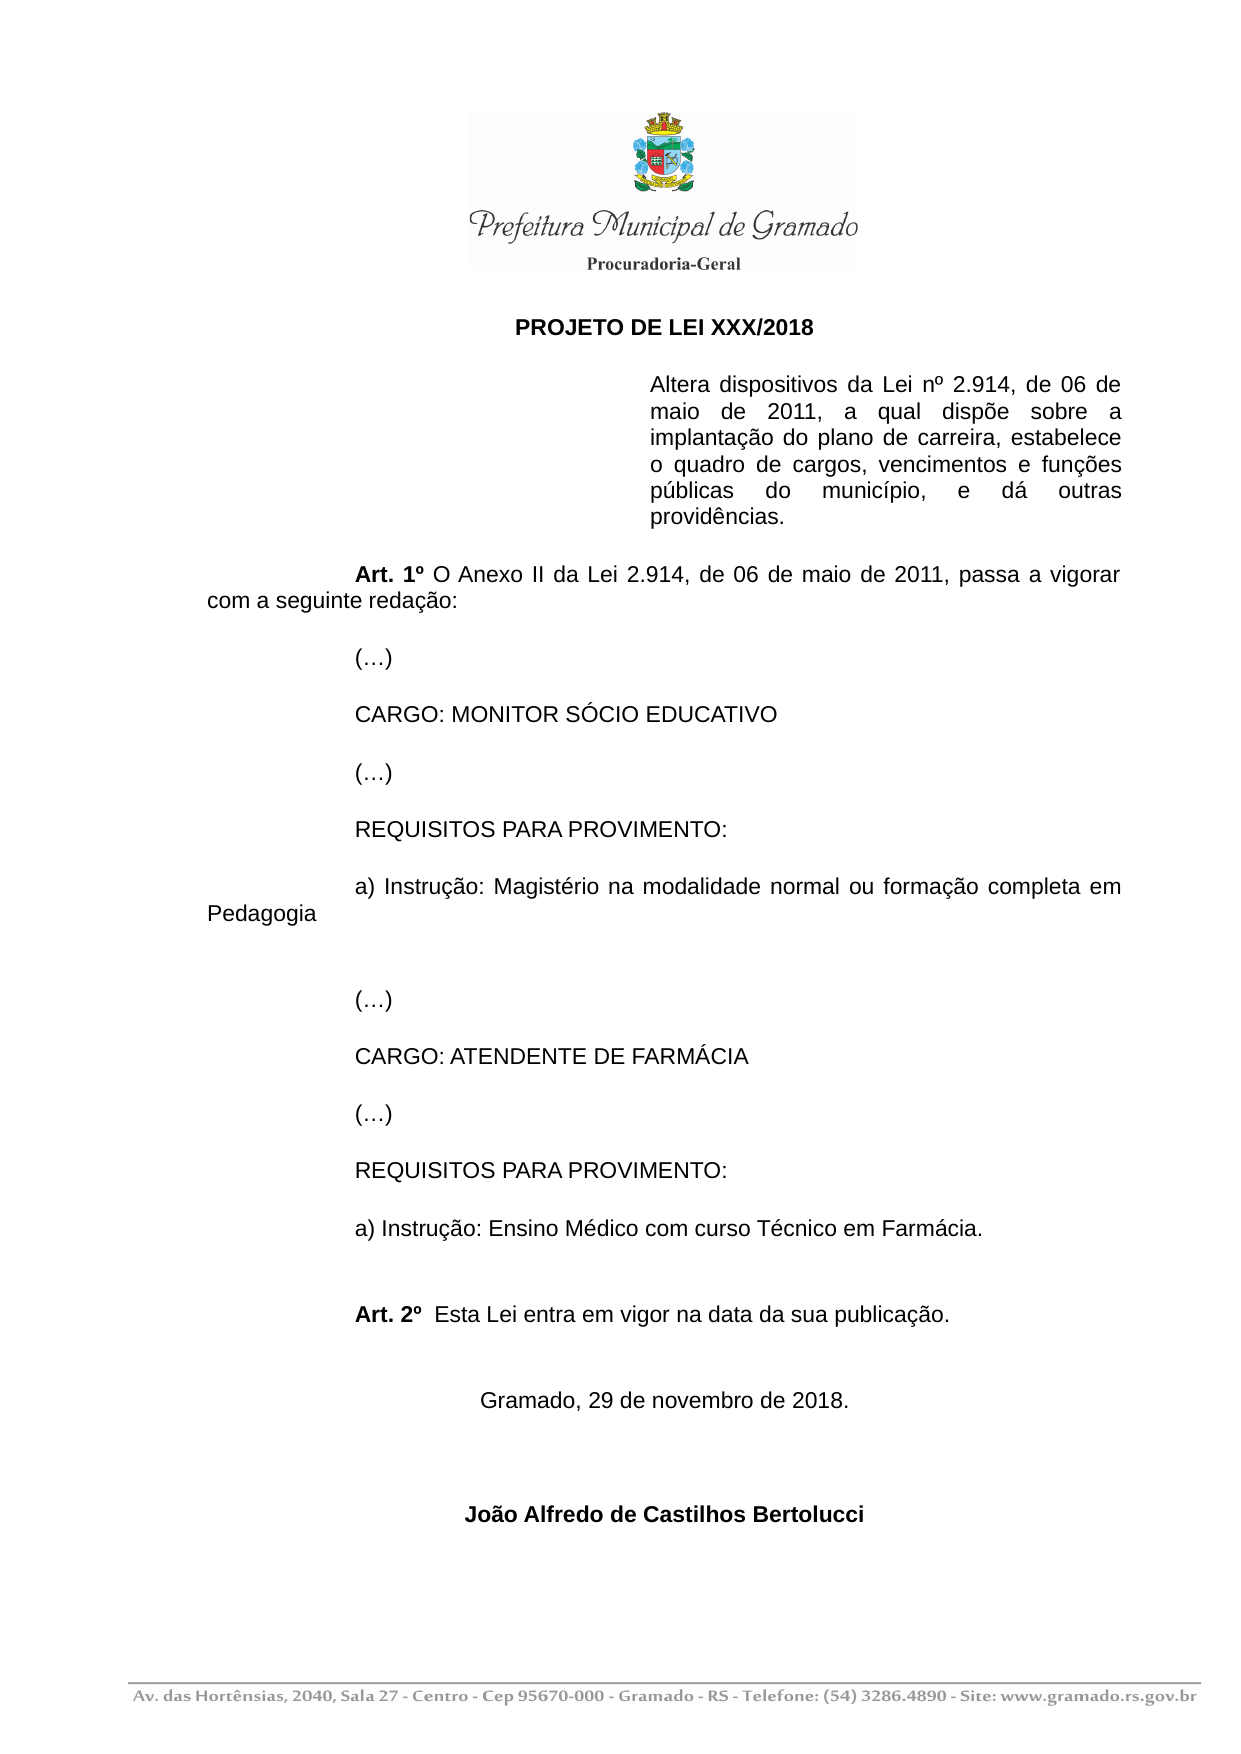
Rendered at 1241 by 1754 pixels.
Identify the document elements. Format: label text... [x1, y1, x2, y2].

text João Alfredo de Castilhos Bertolucci [207, 1501, 1122, 1528]
text a) Instrução: Ensino Médico com curso Técnico em Farmácia. [207, 1215, 1122, 1241]
text Altera dispositivos da Lei nº 2.914, de 06 de maio de 2011, a qual dispõe sobre a implantação do plano de carreira, estabelece o quadro de cargos, vencimentos e funções públicas do município, e dá outras providências. [650, 371, 1122, 529]
text REQUISITOS PARA PROVIMENTO: [207, 1157, 1122, 1184]
text CARGO: MONITOR SÓCIO EDUCATIVO [207, 701, 1122, 728]
text (…) [207, 986, 1122, 1012]
text a) Instrução: Magistério na modalidade normal ou formação completa em Pedagogia [207, 873, 1122, 926]
text Gramado, 29 de novembro de 2018. [207, 1387, 1122, 1413]
text CARGO: ATENDENTE DE FARMÁCIA [207, 1043, 1122, 1069]
picture [469, 112, 858, 270]
text Art. 2º Esta Lei entra em vigor na data da sua publicação. [207, 1301, 1122, 1327]
text (…) [207, 644, 1122, 671]
text PROJETO DE LEI XXX/2018 [207, 314, 1122, 341]
picture [127, 1682, 1202, 1706]
text (…) [207, 759, 1122, 785]
text REQUISITOS PARA PROVIMENTO: [207, 816, 1122, 842]
text (…) [207, 1100, 1122, 1127]
text Art. 1º O Anexo II da Lei 2.914, de 06 de maio de 2011, passa a vigorar com a seguinte redação: [207, 561, 1122, 613]
